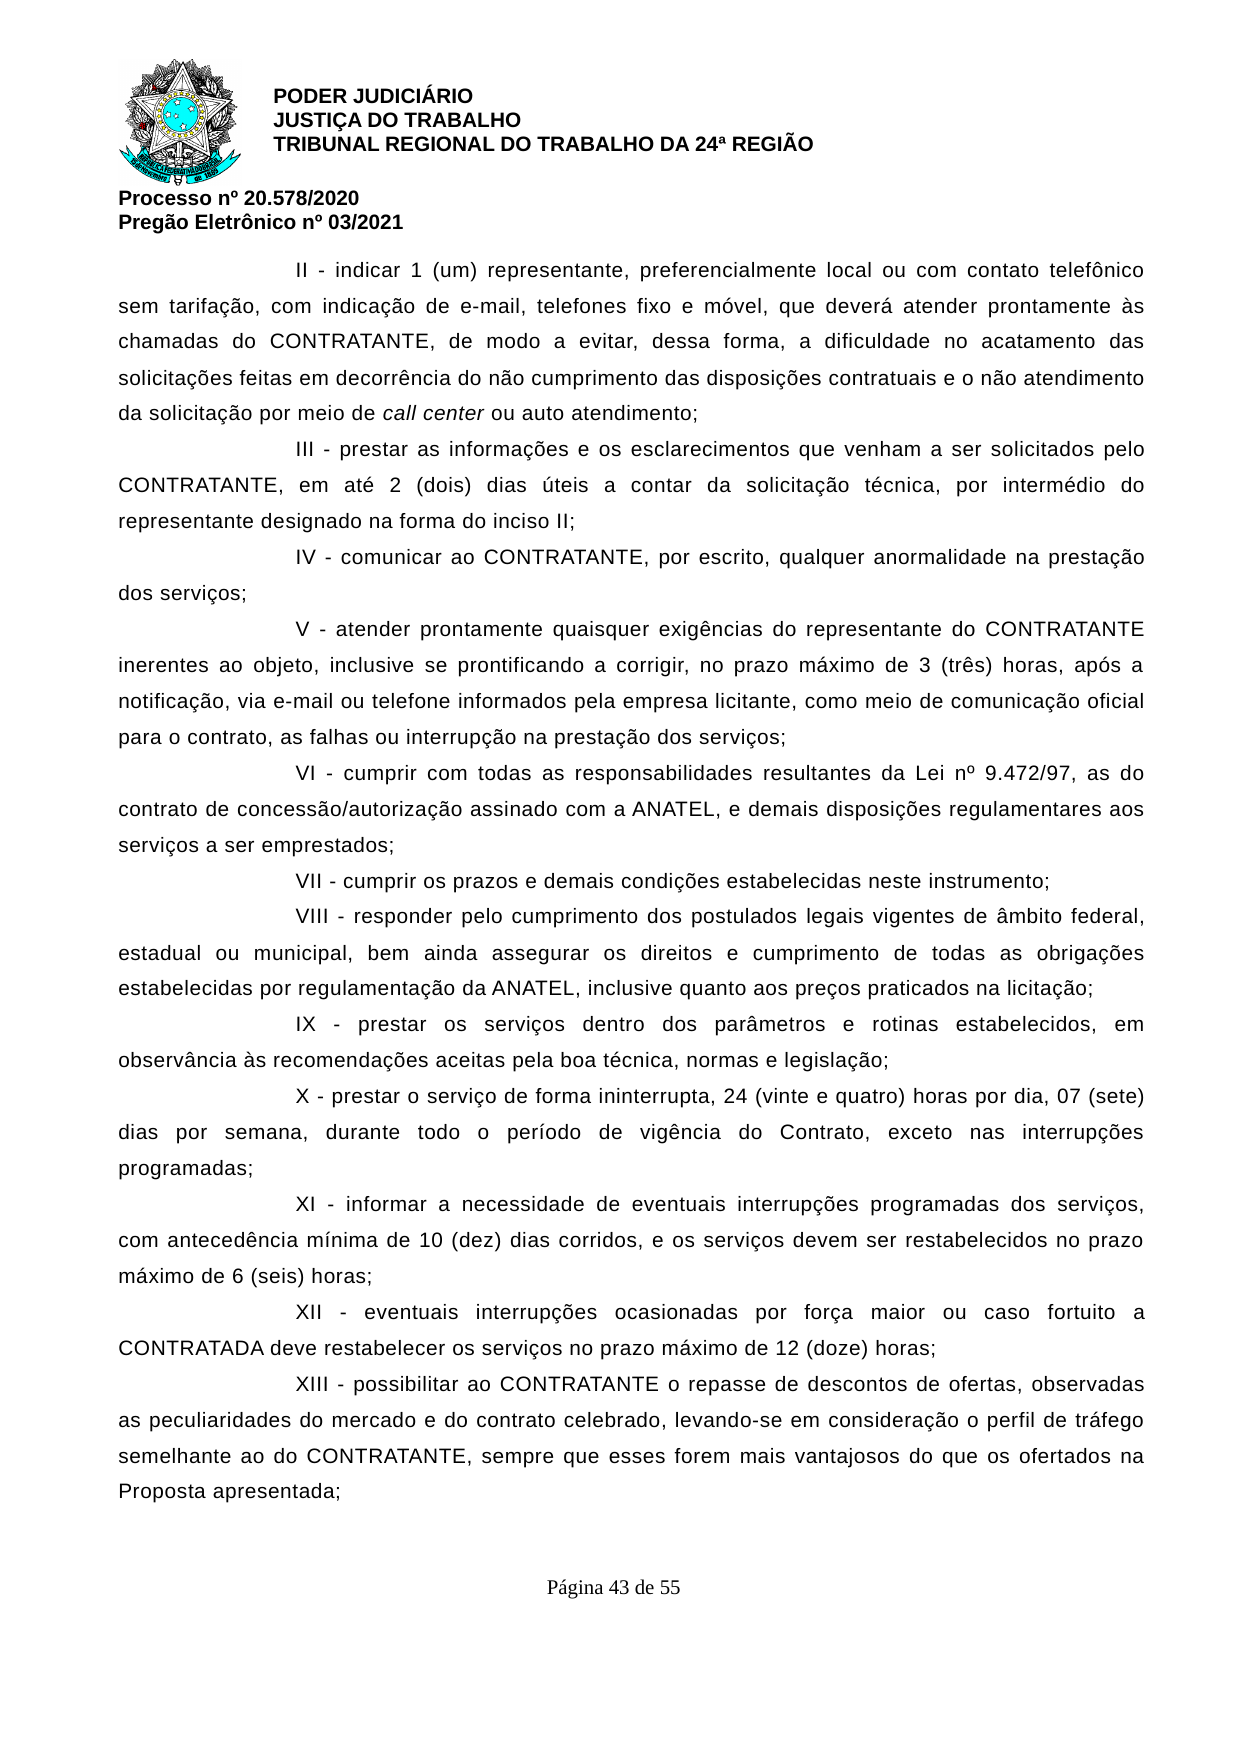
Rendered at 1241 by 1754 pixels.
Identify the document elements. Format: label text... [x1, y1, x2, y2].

text XII - eventuais interrupções ocasionadas por força maior ou caso fortuito a CONTRATADA deve restabelecer os serviços no prazo máximo de 12 (doze) horas; [118, 1300, 1146, 1359]
text VIII - responder pelo cumprimento dos postulados legais vigentes de âmbito federal, estadual ou municipal, bem ainda assegurar os direitos e cumprimento de todas as obrigações estabelecidas por regulamentação da ANATEL, inclusive quanto aos preços praticados na licitação; [118, 904, 1146, 1000]
text IV - comunicar ao CONTRATANTE, por escrito, qualquer anormalidade na prestação dos serviços; [118, 545, 1146, 605]
text III - prestar as informações e os esclarecimentos que venham a ser solicitados pelo CONTRATANTE, em até 2 (dois) dias úteis a contar da solicitação técnica, por intermédio do representante designado na forma do inciso II; [118, 437, 1146, 533]
text IX - prestar os serviços dentro dos parâmetros e rotinas estabelecidos, em observância às recomendações aceitas pela boa técnica, normas e legislação; [118, 1012, 1146, 1072]
text XI - informar a necessidade de eventuais interrupções programadas dos serviços, com antecedência mínima de 10 (dez) dias corridos, e os serviços devem ser restabelecidos no prazo máximo de 6 (seis) horas; [118, 1192, 1146, 1288]
text VII - cumprir os prazos e demais condições estabelecidas neste instrumento; [118, 868, 1146, 892]
picture [118, 59, 243, 186]
text II - indicar 1 (um) representante, preferencialmente local ou com contato telefônico sem tarifação, com indicação de e-mail, telefones fixo e móvel, que deverá atender prontamente às chamadas do CONTRATANTE, de modo a evitar, dessa forma, a dificuldade no acatamento das solicitações feitas em decorrência do não cumprimento das disposições contratuais e o não atendimento da solicitação por meio de call center ou auto atendimento; [118, 257, 1146, 425]
text X - prestar o serviço de forma ininterrupta, 24 (vinte e quatro) horas por dia, 07 (sete) dias por semana, durante todo o período de vigência do Contrato, exceto nas interrupções programadas; [118, 1084, 1146, 1180]
text VI - cumprir com todas as responsabilidades resultantes da Lei nº 9.472/97, as do contrato de concessão/autorização assinado com a ANATEL, e demais disposições regulamentares aos serviços a ser emprestados; [118, 761, 1146, 856]
text V - atender prontamente quaisquer exigências do representante do CONTRATANTE inerentes ao objeto, inclusive se prontificando a corrigir, no prazo máximo de 3 (três) horas, após a notificação, via e-mail ou telefone informados pela empresa licitante, como meio de comunicação oficial para o contrato, as falhas ou interrupção na prestação dos serviços; [118, 617, 1146, 749]
text XIII - possibilitar ao CONTRATANTE o repasse de descontos de ofertas, observadas as peculiaridades do mercado e do contrato celebrado, levando-se em consideração o perfil de tráfego semelhante ao do CONTRATANTE, sempre que esses forem mais vantajosos do que os ofertados na Proposta apresentada; [118, 1372, 1146, 1503]
